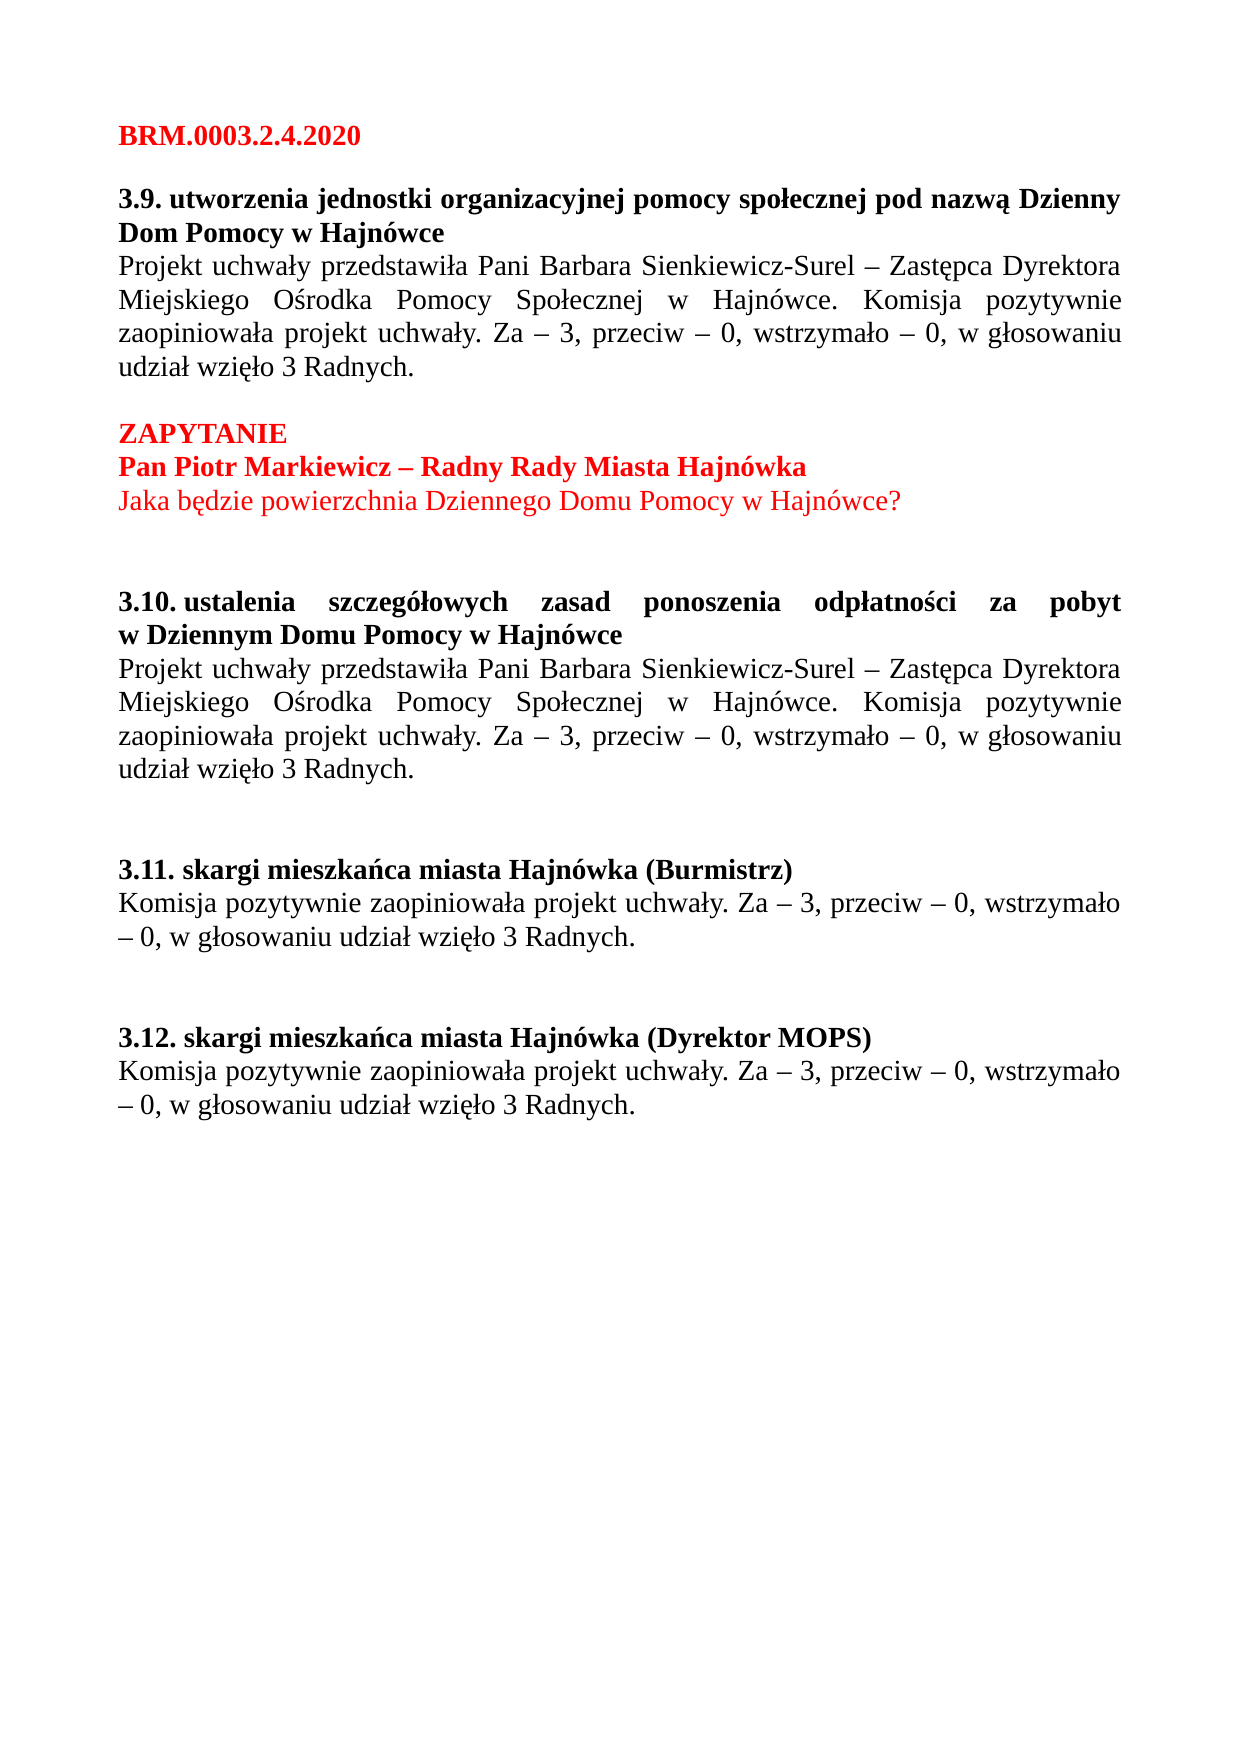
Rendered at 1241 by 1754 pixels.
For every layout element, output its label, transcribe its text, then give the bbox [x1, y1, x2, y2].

text Pan Piotr Markiewicz – Radny Rady Miasta Hajnówka [118, 449, 1122, 483]
text Projekt uchwały przedstawiła Pani Barbara Sienkiewicz-Surel – Zastępca Dyrektora Miejskiego Ośrodka Pomocy Społecznej w Hajnówce. Komisja pozytywnie zaopiniowała projekt uchwały. Za – 3, przeciw – 0, wstrzymało – 0, w głosowaniu udział wzięło 3 Radnych. [118, 651, 1122, 785]
text 3.12. skargi mieszkańca miasta Hajnówka (Dyrektor MOPS) [118, 1020, 1122, 1053]
text ZAPYTANIE [118, 416, 1122, 449]
text 3.9. utworzenia jednostki organizacyjnej pomocy społecznej pod nazwą Dzienny Dom Pomocy w Hajnówce [118, 181, 1122, 248]
text Komisja pozytywnie zaopiniowała projekt uchwały. Za – 3, przeciw – 0, wstrzymało – 0, w głosowaniu udział wzięło 3 Radnych. [118, 1053, 1122, 1120]
text Projekt uchwały przedstawiła Pani Barbara Sienkiewicz-Surel – Zastępca Dyrektora Miejskiego Ośrodka Pomocy Społecznej w Hajnówce. Komisja pozytywnie zaopiniowała projekt uchwały. Za – 3, przeciw – 0, wstrzymało – 0, w głosowaniu udział wzięło 3 Radnych. [118, 248, 1122, 382]
text 3.10. ustalenia szczegółowych zasad ponoszenia odpłatności za pobyt w Dziennym Domu Pomocy w Hajnówce [118, 584, 1122, 651]
text Jaka będzie powierzchnia Dziennego Domu Pomocy w Hajnówce? [118, 483, 1122, 517]
text 3.11. skargi mieszkańca miasta Hajnówka (Burmistrz) [118, 852, 1122, 886]
text Komisja pozytywnie zaopiniowała projekt uchwały. Za – 3, przeciw – 0, wstrzymało – 0, w głosowaniu udział wzięło 3 Radnych. [118, 886, 1122, 953]
